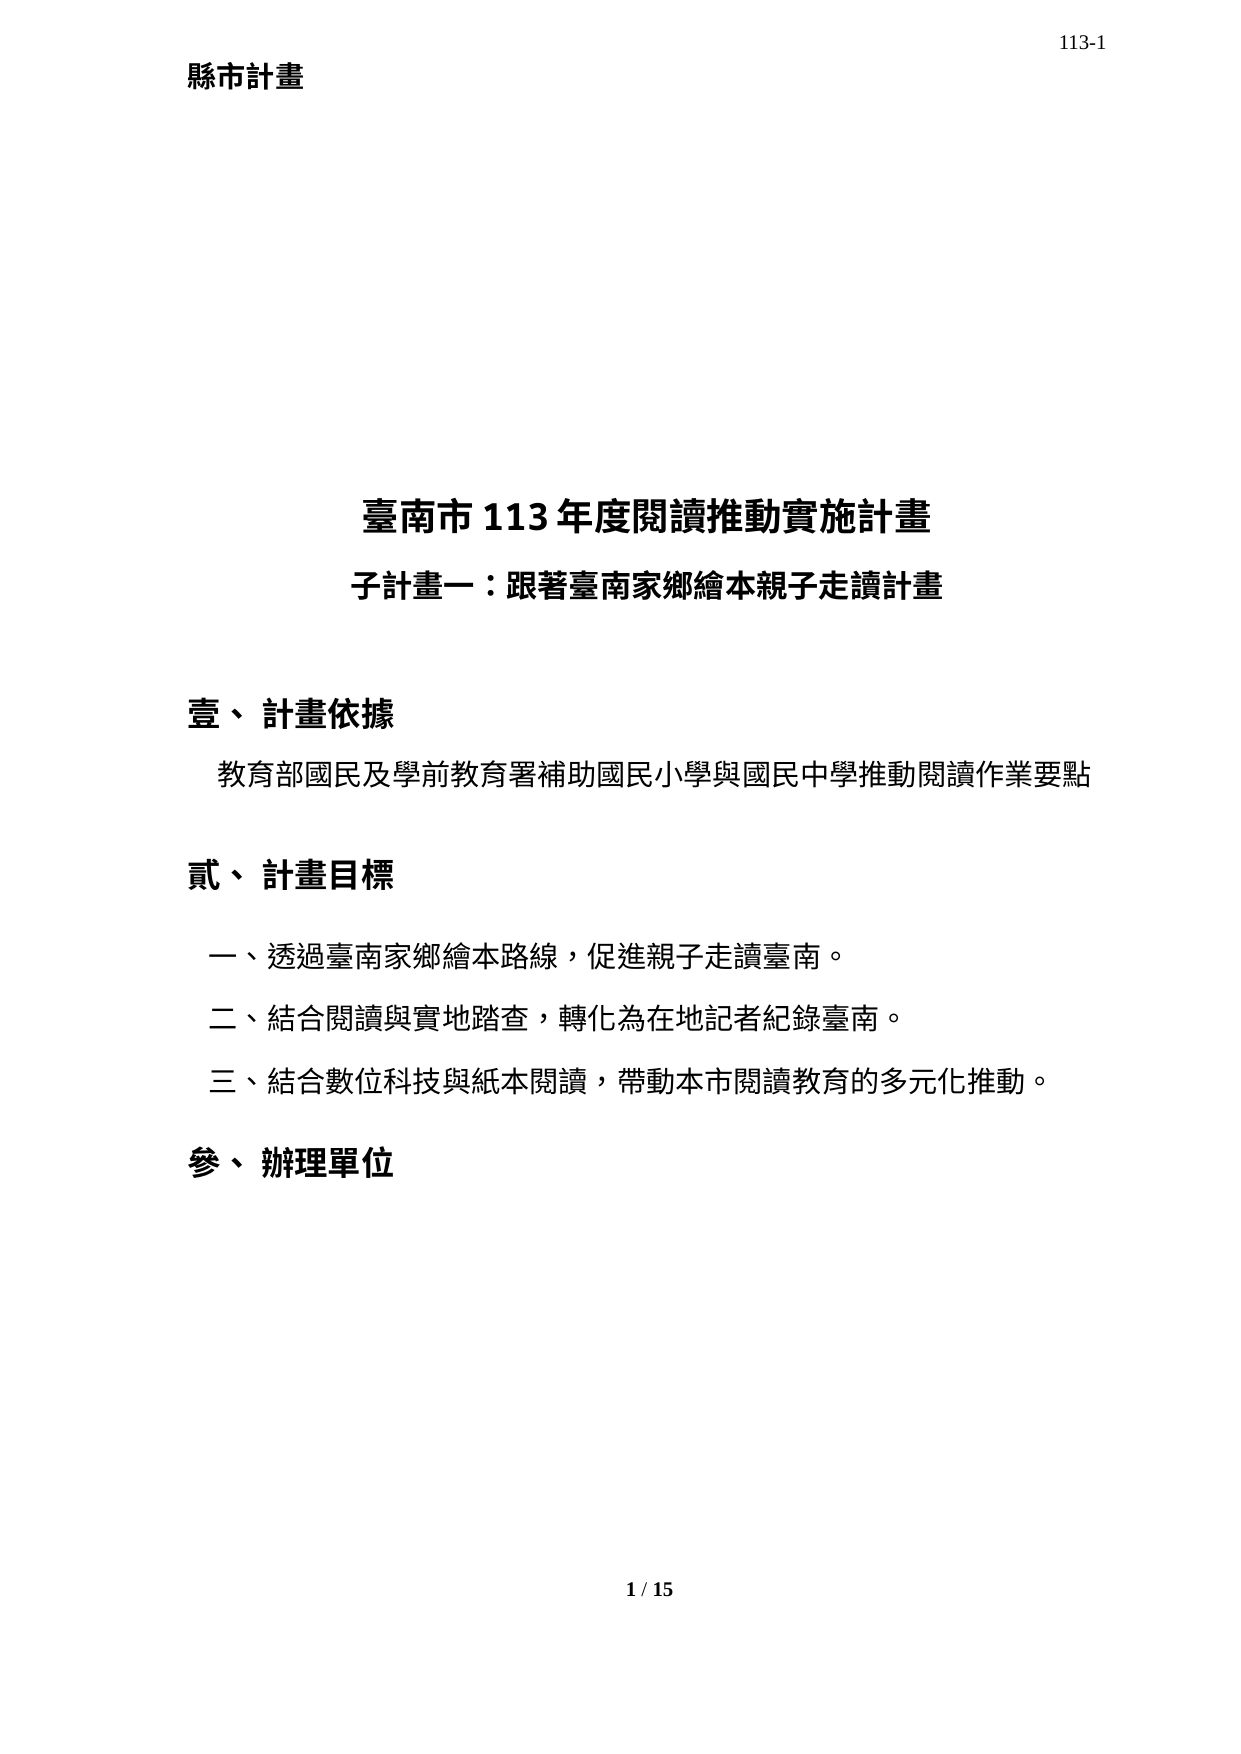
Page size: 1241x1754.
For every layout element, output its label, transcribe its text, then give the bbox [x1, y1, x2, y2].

text 臺南市113年度閱讀推動實施計畫 [187, 487, 1106, 542]
list 計畫依據 [187, 670, 1106, 733]
text 二、結合閱讀與實地踏查，轉化為在地記者紀錄臺南。 [187, 975, 1106, 1038]
list 計畫目標 [187, 831, 1106, 894]
list 辦理單位 [187, 1119, 1106, 1181]
text 子計畫一：跟著臺南家鄉繪本親子走讀計畫 [187, 542, 1106, 604]
text 一、透過臺南家鄉繪本路線，促進親子走讀臺南。 [187, 913, 1106, 975]
text 三、結合數位科技與紙本閱讀，帶動本市閱讀教育的多元化推動。 [187, 1038, 1106, 1100]
text 教育部國民及學前教育署補助國民小學與國民中學推動閱讀作業要點 [217, 752, 1106, 794]
